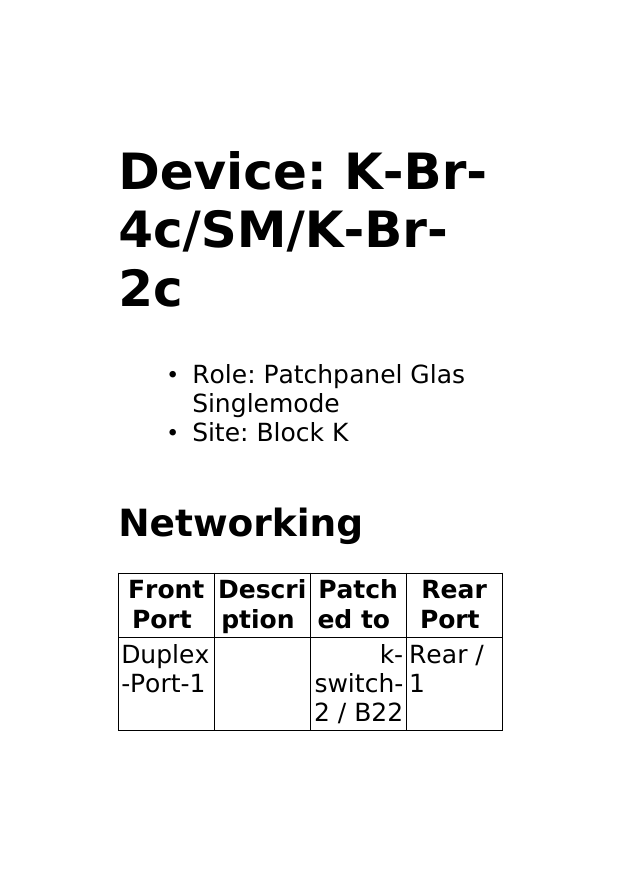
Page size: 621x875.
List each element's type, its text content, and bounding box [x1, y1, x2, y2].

list Role: Patchpanel Glas Singlemode [177, 360, 502, 418]
table_header Rear Port [407, 574, 502, 637]
table_cell Duplex-Port-1 [119, 638, 214, 730]
table_header Description [215, 574, 310, 637]
table_cell Rear / 1 [407, 638, 502, 730]
table_cell k-switch-2 / B22 [311, 638, 406, 730]
list Site: Block K [177, 418, 502, 447]
table_cell [215, 638, 310, 730]
table_header Front Port [119, 574, 214, 637]
table_header Patched to [311, 574, 406, 637]
subtitle Networking [118, 502, 502, 545]
subtitle Device: K-Br-4c/SM/K-Br-2c [118, 143, 502, 318]
